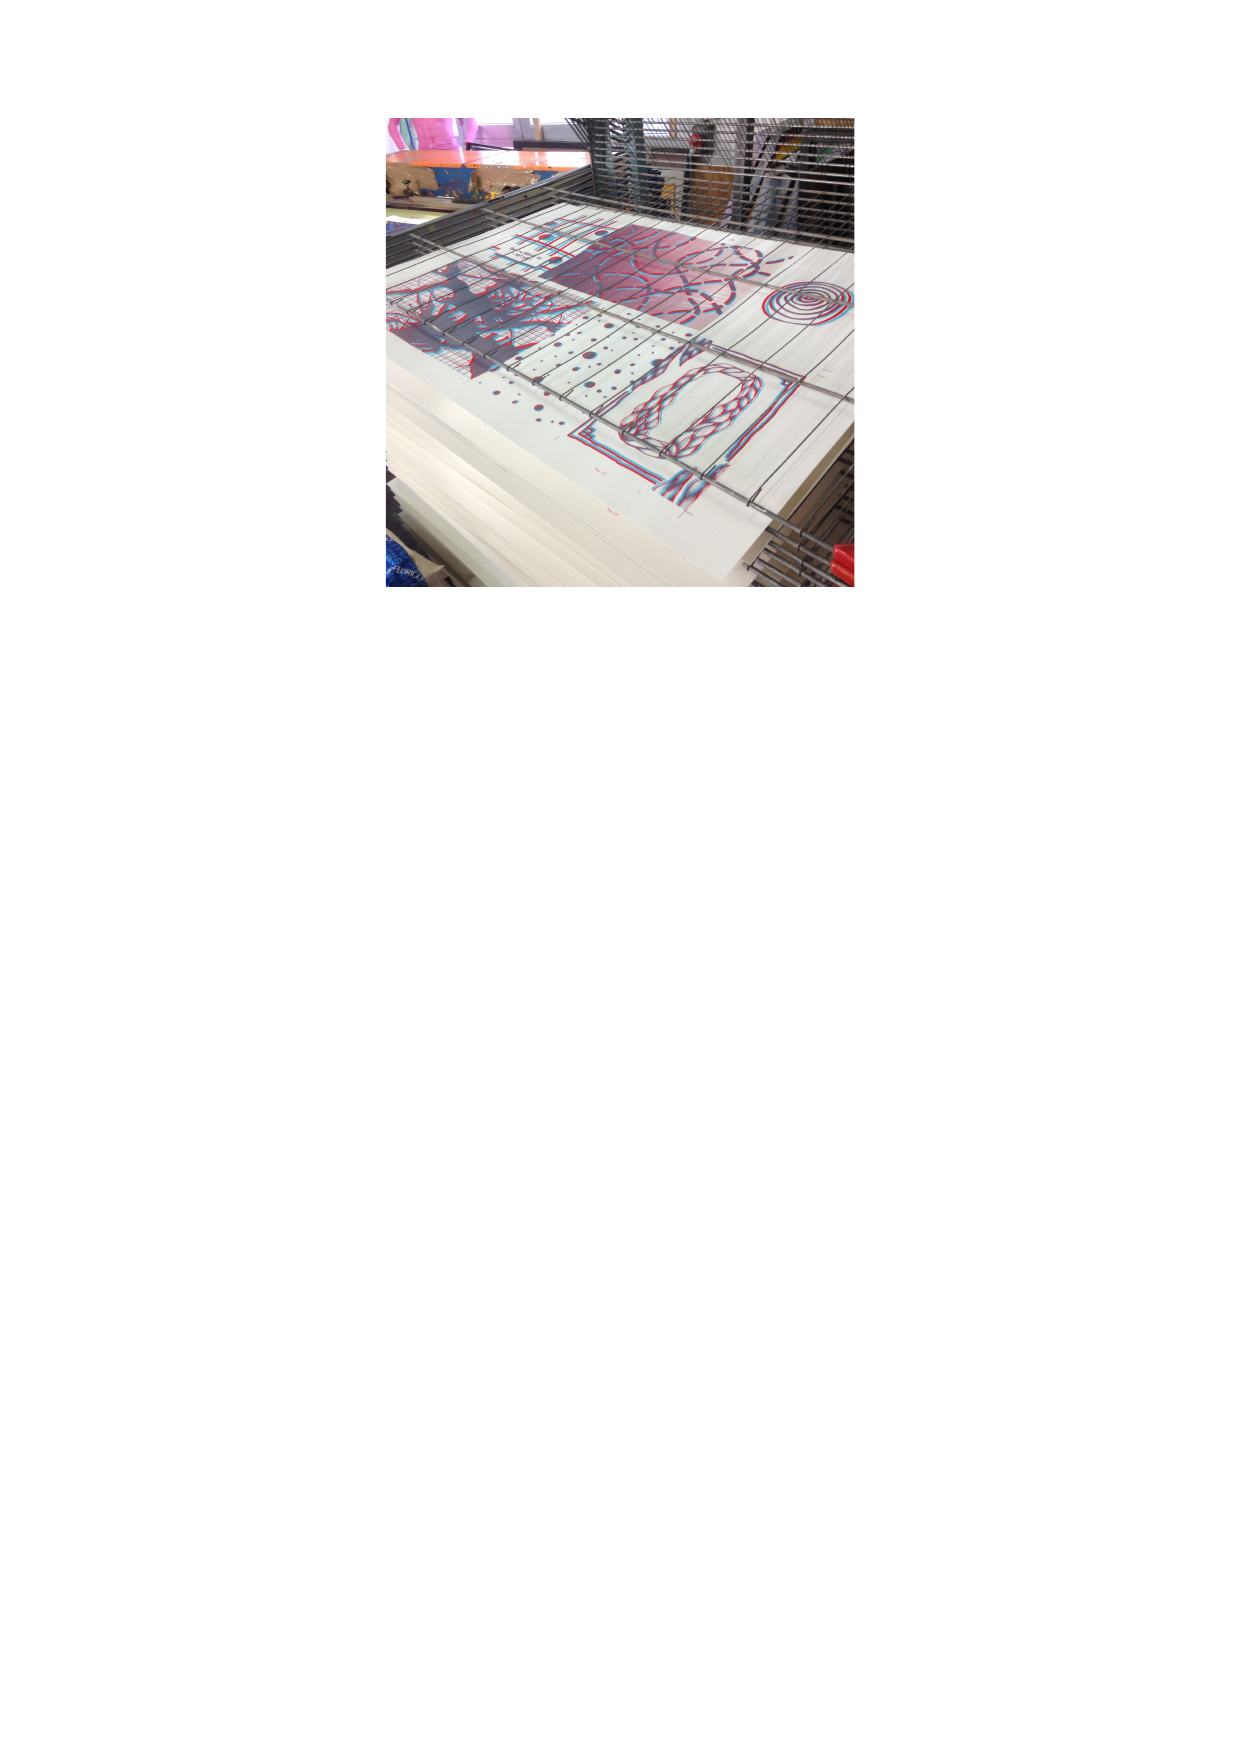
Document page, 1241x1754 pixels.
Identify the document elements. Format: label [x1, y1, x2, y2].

picture [385, 118, 855, 587]
